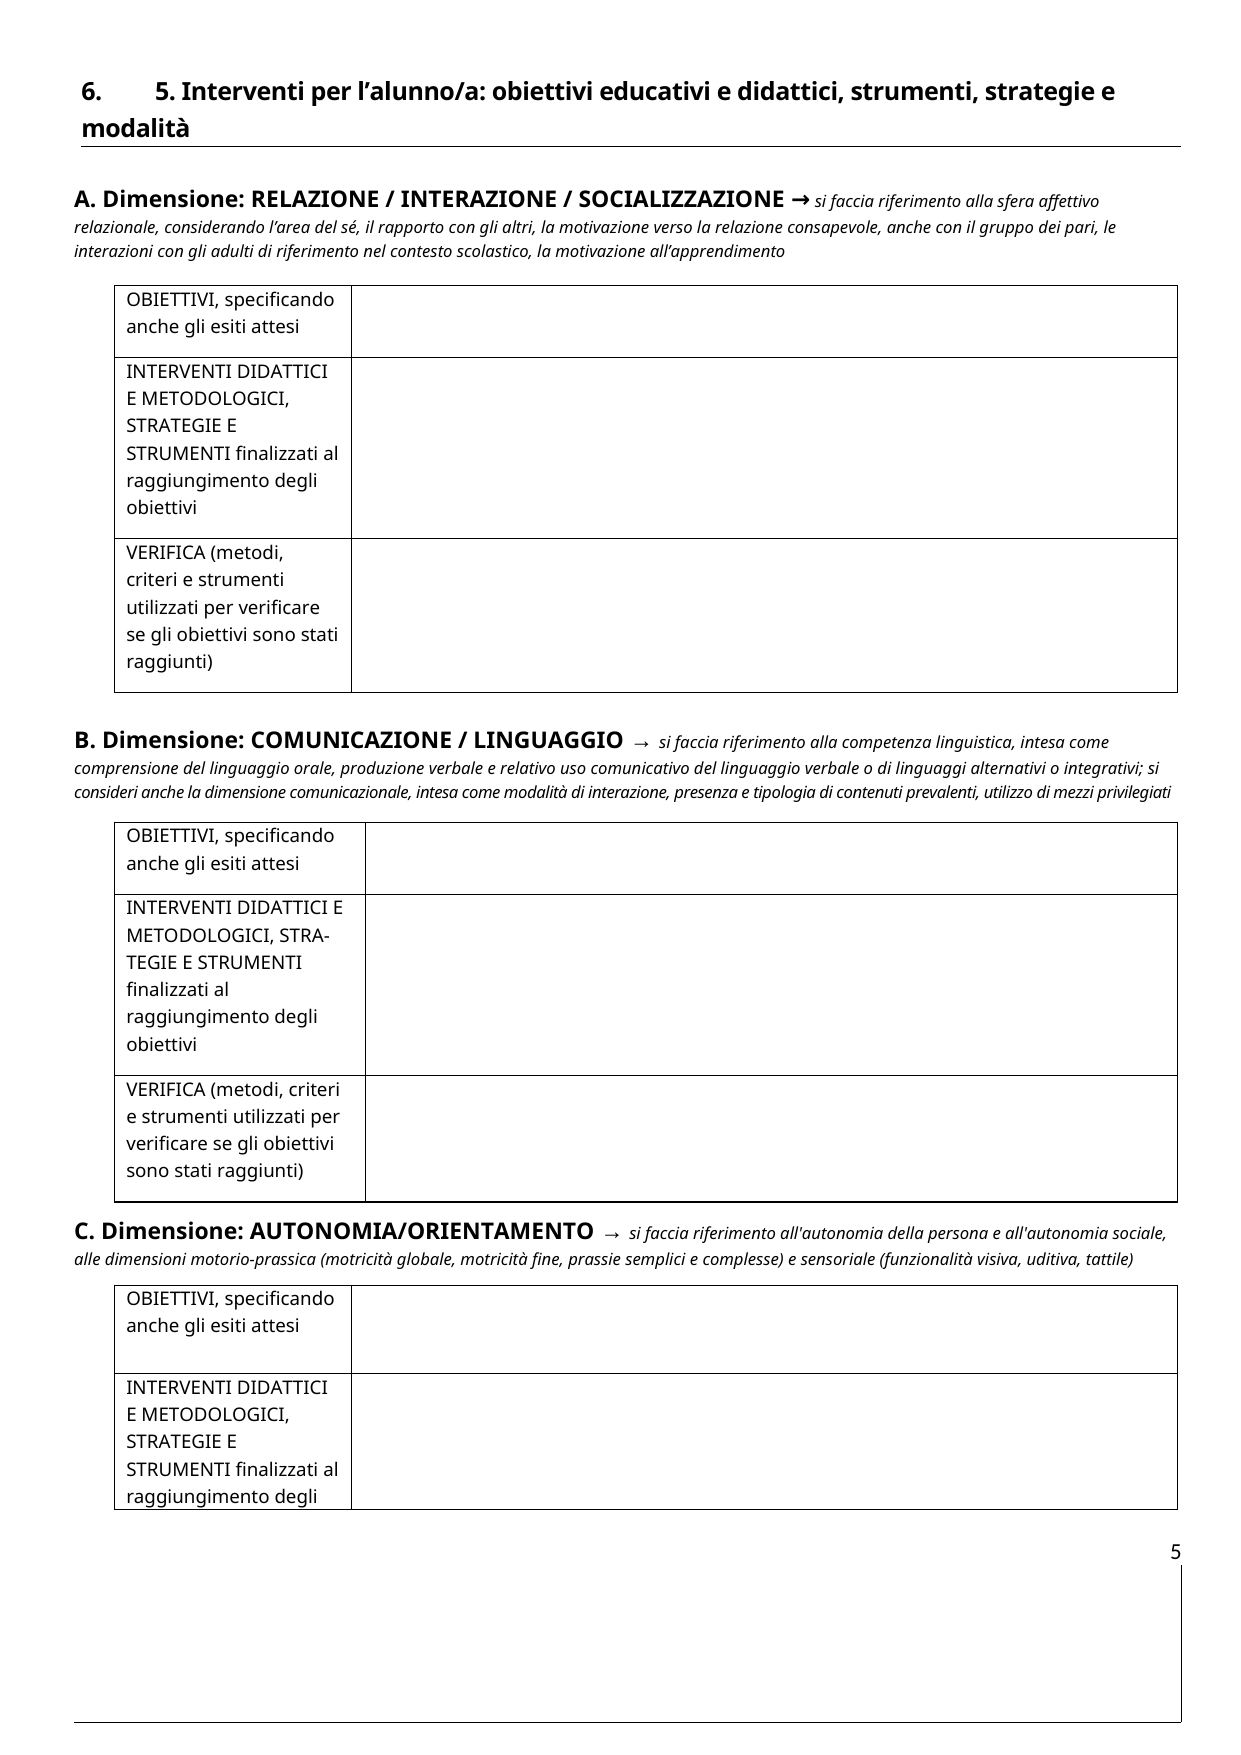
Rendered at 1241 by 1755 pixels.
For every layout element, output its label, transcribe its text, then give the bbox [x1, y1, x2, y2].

table_header OBIETTIVI, specificando anche gli esiti attesi [115, 823, 365, 894]
table_header OBIETTIVI, specificando anche gli esiti attesi [115, 286, 351, 357]
subtitle 5. Interventi per l’alunno/a: obiettivi educativi e didattici, strumenti, strategie e modalità [81, 74, 1181, 146]
table_cell [366, 895, 1177, 1075]
table_cell [352, 539, 1177, 692]
table_cell [366, 1076, 1177, 1201]
table_header [352, 286, 1177, 357]
table_cell [352, 1374, 1177, 1509]
table_cell INTERVENTI DIDATTICI E METODOLOGICI, STRA­TEGIE E STRUMENTI finalizzati al raggiungi­mento degli [115, 1374, 351, 1509]
table_header [366, 823, 1177, 894]
text C. Dimensione: AUTONOMIA/ORIENTAMENTO → si faccia riferimento all'autonomia della persona e all'autonomia sociale, alle dimensioni motorio-prassica (motricità globale, motricità fine, prassie semplici e complesse) e sensoriale (funzionalità visiva, uditiva, tattile) [74, 1215, 1181, 1270]
text B. Dimensione: COMUNICAZIONE / LINGUAGGIO → si faccia riferimento alla competenza linguistica, intesa come comprensione del linguaggio orale, produzione verbale e relativo uso comunicativo del linguaggio verbale o di linguaggi alternativi o integrativi; si consideri anche la dimensione comunicazionale, intesa come modalità di interazione, presenza e tipologia di contenuti prevalenti, utilizzo di mezzi privilegiati [74, 724, 1181, 803]
text A. Dimensione: RELAZIONE / INTERAZIONE / SOCIALIZZAZIONE → si faccia riferimento alla sfera affettivo relazionale, considerando l’area del sé, il rapporto con gli altri, la motivazione verso la relazione consapevole, anche con il gruppo dei pari, le interazioni con gli adulti di riferimento nel contesto scolastico, la motivazione all’apprendimento [74, 183, 1181, 263]
table_header OBIETTIVI, specificando anche gli esiti attesi [115, 1286, 351, 1373]
table_header [352, 1286, 1177, 1373]
table_cell INTERVENTI DIDATTICI E METODOLOGICI, STRA­TEGIE E STRUMENTI finalizzati al raggiungi­mento degli obiettivi [115, 358, 351, 538]
table_cell VERIFICA (metodi, criteri e strumenti utilizzati per verificare se gli obiettivi sono stati raggiunti) [115, 539, 351, 692]
table_cell INTERVENTI DIDATTICI E METODOLOGICI, STRA­TEGIE E STRUMENTI finalizzati al raggiungimento degli obiettivi [115, 895, 365, 1075]
table_cell VERIFICA (metodi, criteri e strumenti utilizzati per verificare se gli obiettivi sono stati raggiunti) [115, 1076, 365, 1201]
table_cell [352, 358, 1177, 538]
